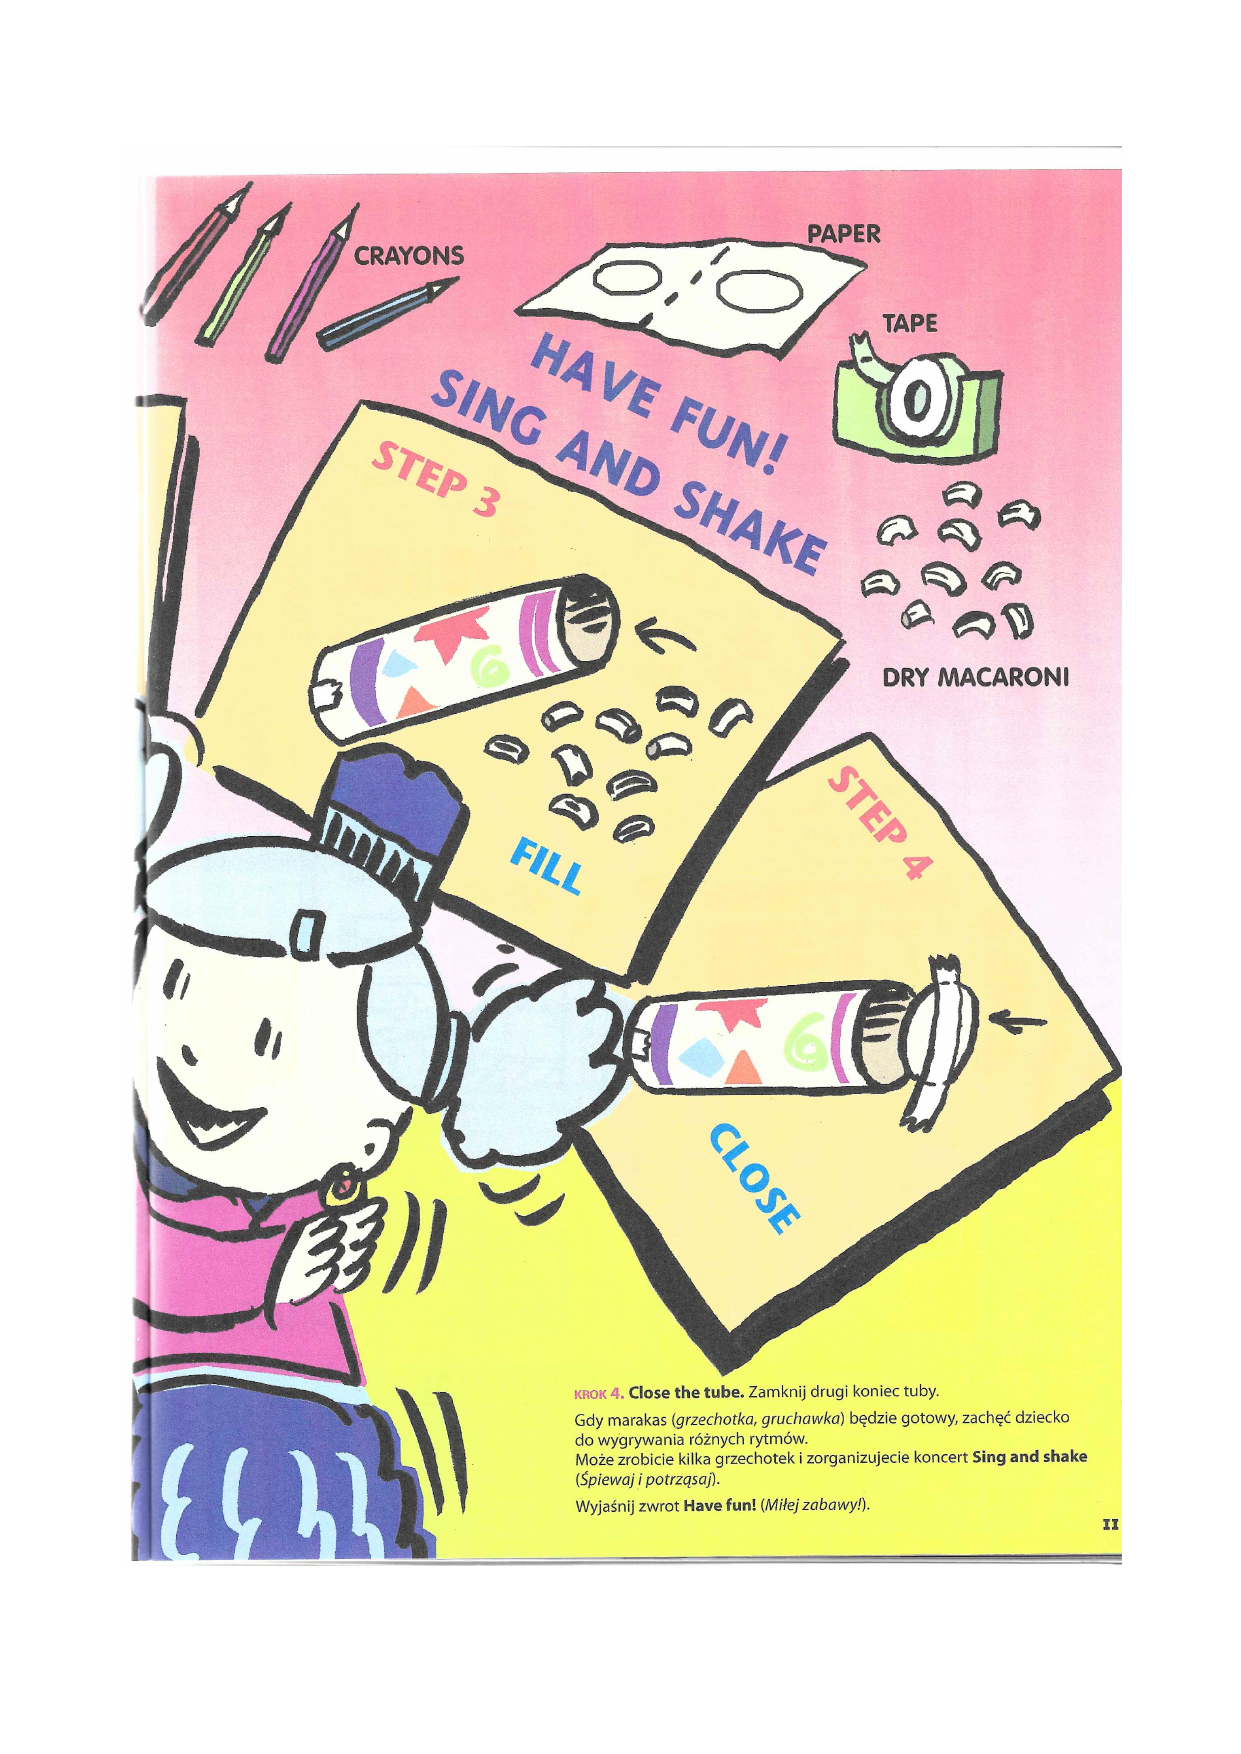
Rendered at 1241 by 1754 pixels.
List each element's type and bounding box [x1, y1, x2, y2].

picture [118, 146, 1122, 1566]
